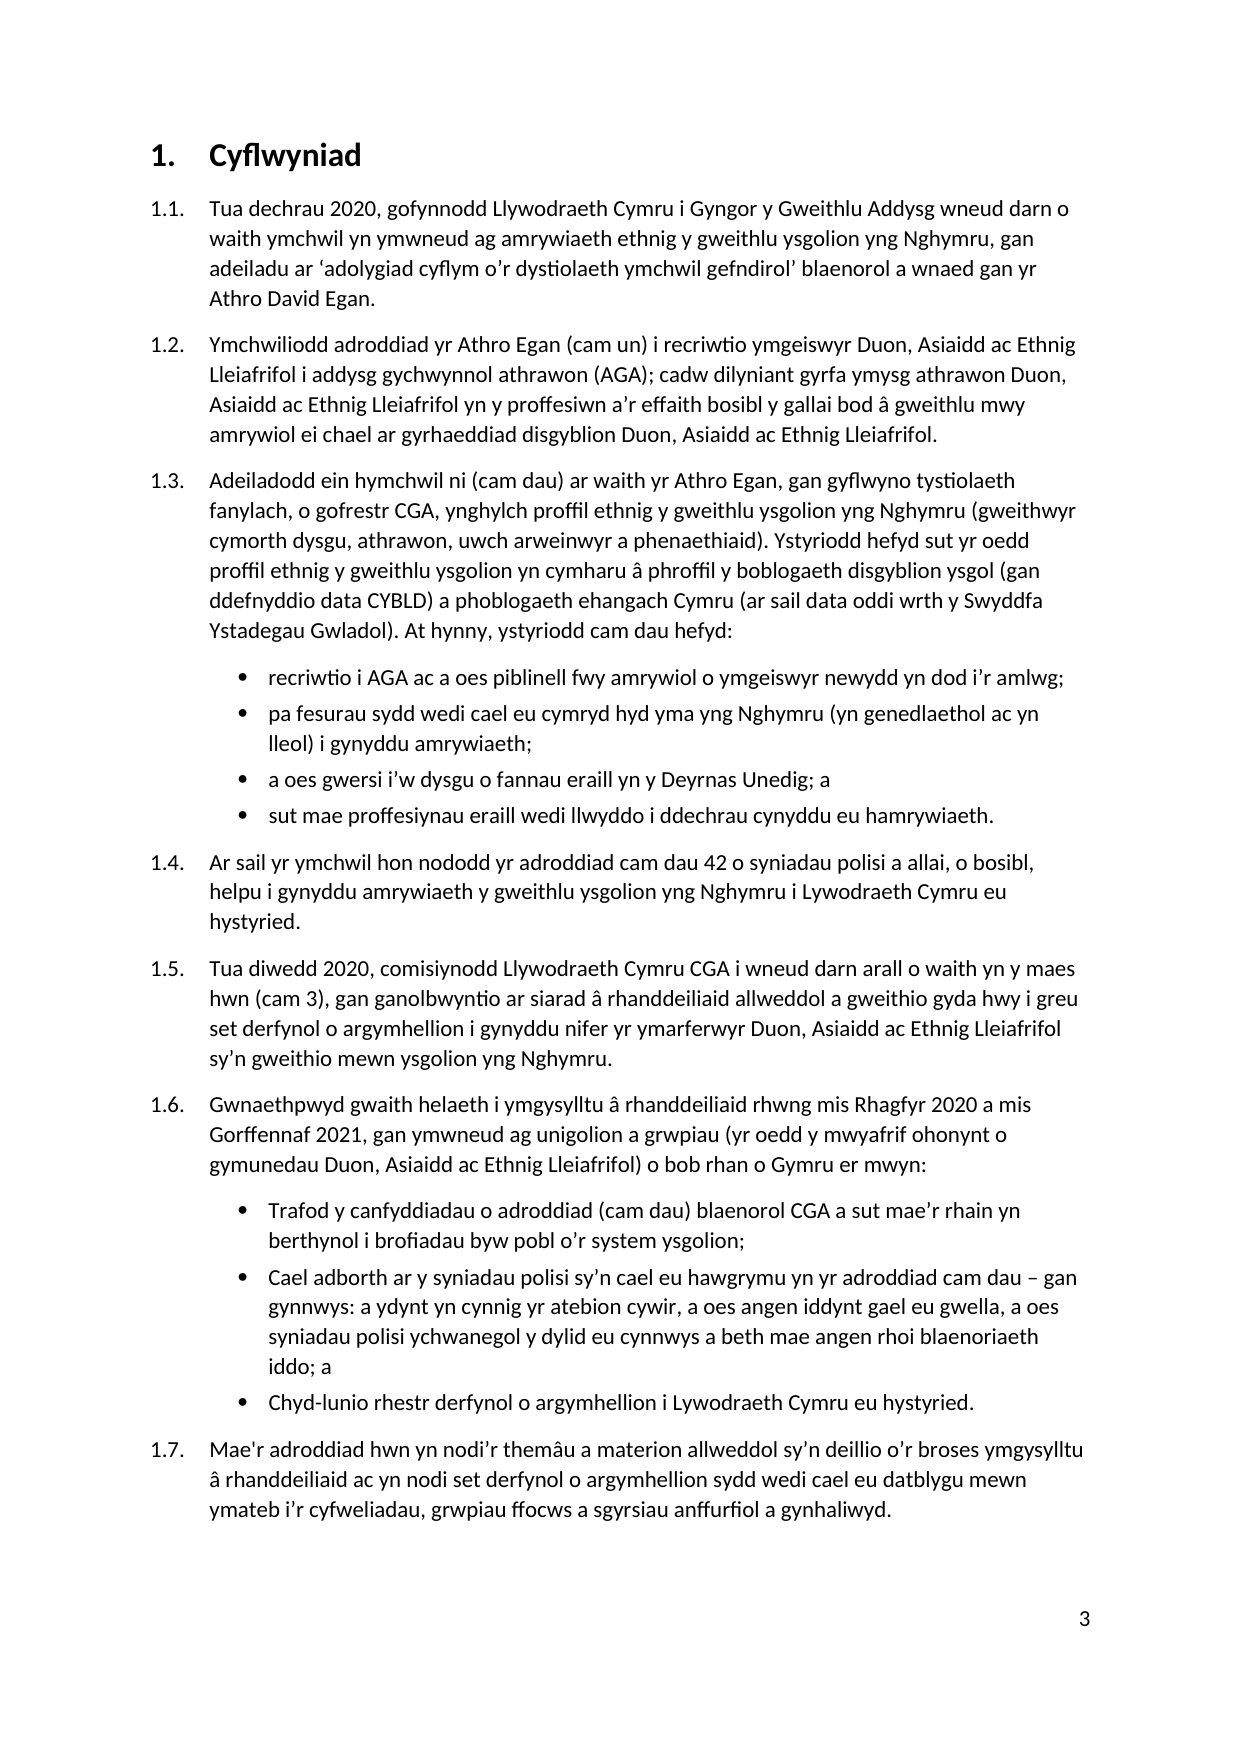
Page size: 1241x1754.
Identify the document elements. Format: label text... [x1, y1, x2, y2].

list Chyd-lunio rhestr derfynol o argymhellion i Lywodraeth Cymru eu hystyried. [239, 1388, 1090, 1416]
list Gwnaethpwyd gwaith helaeth i ymgysylltu â rhanddeiliaid rhwng mis Rhagfyr 2020 a mis Gorffennaf 2021, gan ymwneud ag unigolion a grwpiau (yr oedd y mwyafrif ohonynt o gymunedau Duon, Asiaidd ac Ethnig Lleiafrifol) o bob rhan o Gymru er mwyn: [150, 1090, 1090, 1178]
list Cael adborth ar y syniadau polisi sy’n cael eu hawgrymu yn yr adroddiad cam dau – gan gynnwys: a ydynt yn cynnig yr atebion cywir, a oes angen iddynt gael eu gwella, a oes syniadau polisi ychwanegol y dylid eu cynnwys a beth mae angen rhoi blaenoriaeth iddo; a [239, 1263, 1090, 1380]
list recriwtio i AGA ac a oes piblinell fwy amrywiol o ymgeiswyr newydd yn dod i’r amlwg; [239, 663, 1090, 691]
list pa fesurau sydd wedi cael eu cymryd hyd yma yng Nghymru (yn genedlaethol ac yn lleol) i gynyddu amrywiaeth; [239, 699, 1090, 757]
list sut mae proffesiynau eraill wedi llwyddo i ddechrau cynyddu eu hamrywiaeth. [239, 801, 1090, 829]
list Tua diwedd 2020, comisiynodd Llywodraeth Cymru CGA i wneud darn arall o waith yn y maes hwn (cam 3), gan ganolbwyntio ar siarad â rhanddeiliaid allweddol a gweithio gyda hwy i greu set derfynol o argymhellion i gynyddu nifer yr ymarferwyr Duon, Asiaidd ac Ethnig Lleiafrifol sy’n gweithio mewn ysgolion yng Nghymru. [150, 954, 1090, 1072]
list Mae'r adroddiad hwn yn nodi’r themâu a materion allweddol sy’n deillio o’r broses ymgysylltu â rhanddeiliaid ac yn nodi set derfynol o argymhellion sydd wedi cael eu datblygu mewn ymateb i’r cyfweliadau, grwpiau ffocws a sgyrsiau anffurfiol a gynhaliwyd. [150, 1435, 1090, 1523]
list Tua dechrau 2020, gofynnodd Llywodraeth Cymru i Gyngor y Gweithlu Addysg wneud darn o waith ymchwil yn ymwneud ag amrywiaeth ethnig y gweithlu ysgolion yng Nghymru, gan adeiladu ar ‘adolygiad cyflym o’r dystiolaeth ymchwil gefndirol’ blaenorol a wnaed gan yr Athro David Egan. [150, 194, 1090, 312]
list Ar sail yr ymchwil hon nododd yr adroddiad cam dau 42 o syniadau polisi a allai, o bosibl, helpu i gynyddu amrywiaeth y gweithlu ysgolion yng Nghymru i Lywodraeth Cymru eu hystyried. [150, 848, 1090, 935]
list a oes gwersi i’w dysgu o fannau eraill yn y Deyrnas Unedig; a [239, 765, 1090, 793]
list Adeiladodd ein hymchwil ni (cam dau) ar waith yr Athro Egan, gan gyflwyno tystiolaeth fanylach, o gofrestr CGA, ynghylch proffil ethnig y gweithlu ysgolion yng Nghymru (gweithwyr cymorth dysgu, athrawon, uwch arweinwyr a phenaethiaid). Ystyriodd hefyd sut yr oedd proffil ethnig y gweithlu ysgolion yn cymharu â phroffil y boblogaeth disgyblion ysgol (gan ddefnyddio data CYBLD) a phoblogaeth ehangach Cymru (ar sail data oddi wrth y Swyddfa Ystadegau Gwladol). At hynny, ystyriodd cam dau hefyd: [150, 467, 1090, 644]
list Trafod y canfyddiadau o adroddiad (cam dau) blaenorol CGA a sut mae’r rhain yn berthynol i brofiadau byw pobl o’r system ysgolion; [239, 1197, 1090, 1254]
list Ymchwiliodd adroddiad yr Athro Egan (cam un) i recriwtio ymgeiswyr Duon, Asiaidd ac Ethnig Lleiafrifol i addysg gychwynnol athrawon (AGA); cadw dilyniant gyrfa ymysg athrawon Duon, Asiaidd ac Ethnig Lleiafrifol yn y proffesiwn a’r effaith bosibl y gallai bod â gweithlu mwy amrywiol ei chael ar gyrhaeddiad disgyblion Duon, Asiaidd ac Ethnig Lleiafrifol. [150, 330, 1090, 448]
list Cyflwyniad [150, 134, 1090, 175]
